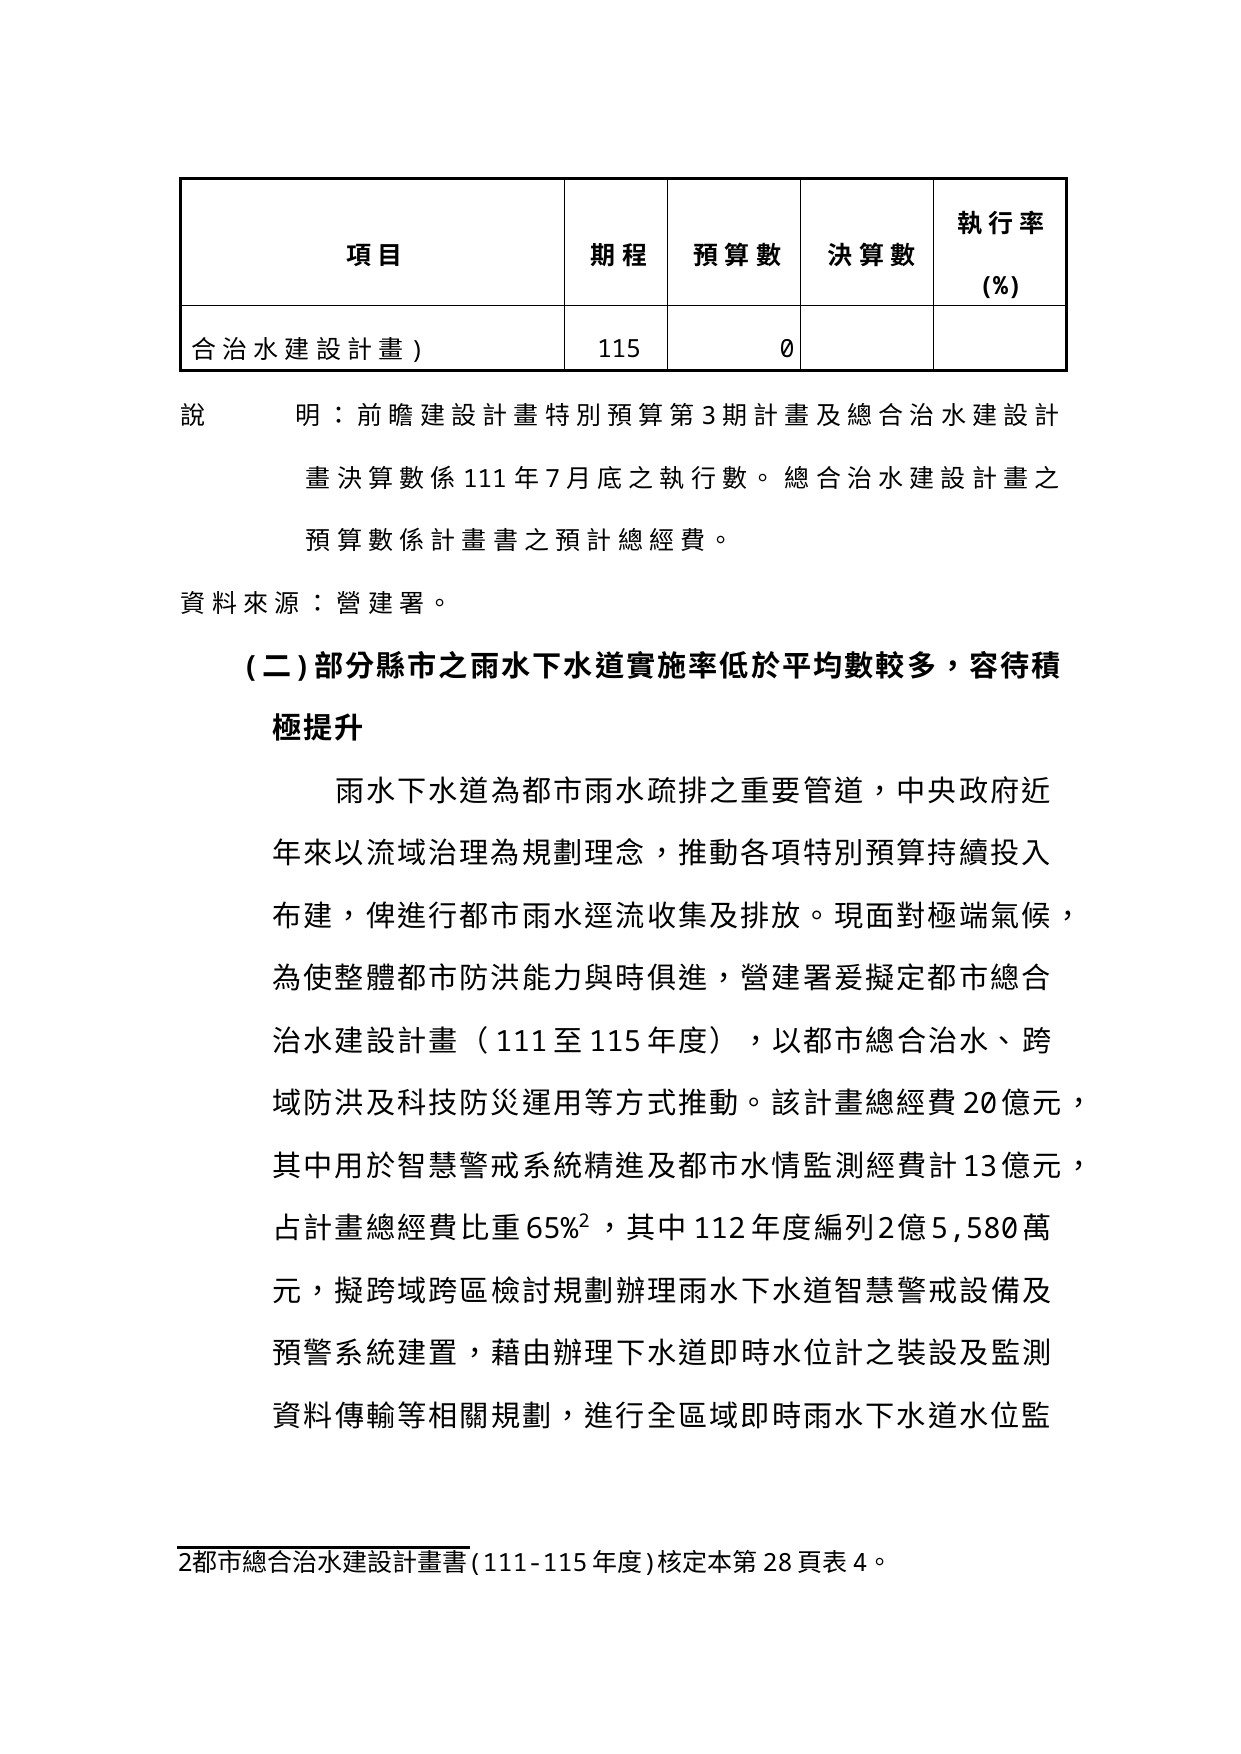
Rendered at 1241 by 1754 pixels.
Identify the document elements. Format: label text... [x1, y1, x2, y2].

table_header 執行率(%) [934, 180, 1065, 305]
table_cell 合治水建設計畫) [182, 306, 564, 369]
table_cell - [934, 306, 1065, 369]
table_cell [801, 306, 933, 369]
table_header 決算數 [801, 180, 933, 305]
table_cell 0 [668, 306, 800, 369]
table_header 期程 [565, 180, 667, 305]
text 說 明：前瞻建設計畫特別預算第3期計畫及總合治水建設計畫決算數係111年7月底之執行數。總合治水建設計畫之預算數係計畫書之預計總經費。 [177, 372, 1063, 559]
text 雨水下水道為都市雨水疏排之重要管道，中央政府近年來以流域治理為規劃理念，推動各項特別預算持續投入布建，俾進行都市雨水逕流收集及排放。現面對極端氣候，為使整體都市防洪能力與時俱進，營建署爰擬定都市總合治水建設計畫（111至115年度），以都市總合治水、跨域防洪及科技防災運用等方式推動。該計畫總經費20億元，其中用於智慧警戒系統精進及都市水情監測經費計13億元，占計畫總經費比重65%，其中112年度編列2億5,580萬元，擬跨域跨區檢討規劃辦理雨水下水道智慧警戒設備及預警系統建置，藉由辦理下水道即時水位計之裝設及監測資料傳輸等相關規劃，進行全區域即時雨水下水道水位監測，掌握即時水位，強化預報與防災能力，因而雨水下水道之布建除涉及都市雨水疏排，亦攸關前開設備之建置範圍，進而影響預警資訊之收集。 [266, 747, 1063, 1434]
table_cell 115 [565, 306, 667, 369]
table_header 項目 [182, 180, 564, 305]
text 都市總合治水建設計畫書(111-115年度)核定本第28頁表4。 [177, 1548, 1063, 1577]
table_header 預算數 [668, 180, 800, 305]
text (二)部分縣市之雨水下水道實施率低於平均數較多，容待積極提升 [236, 622, 1063, 747]
text 資料來源：營建署。 [177, 559, 1063, 622]
